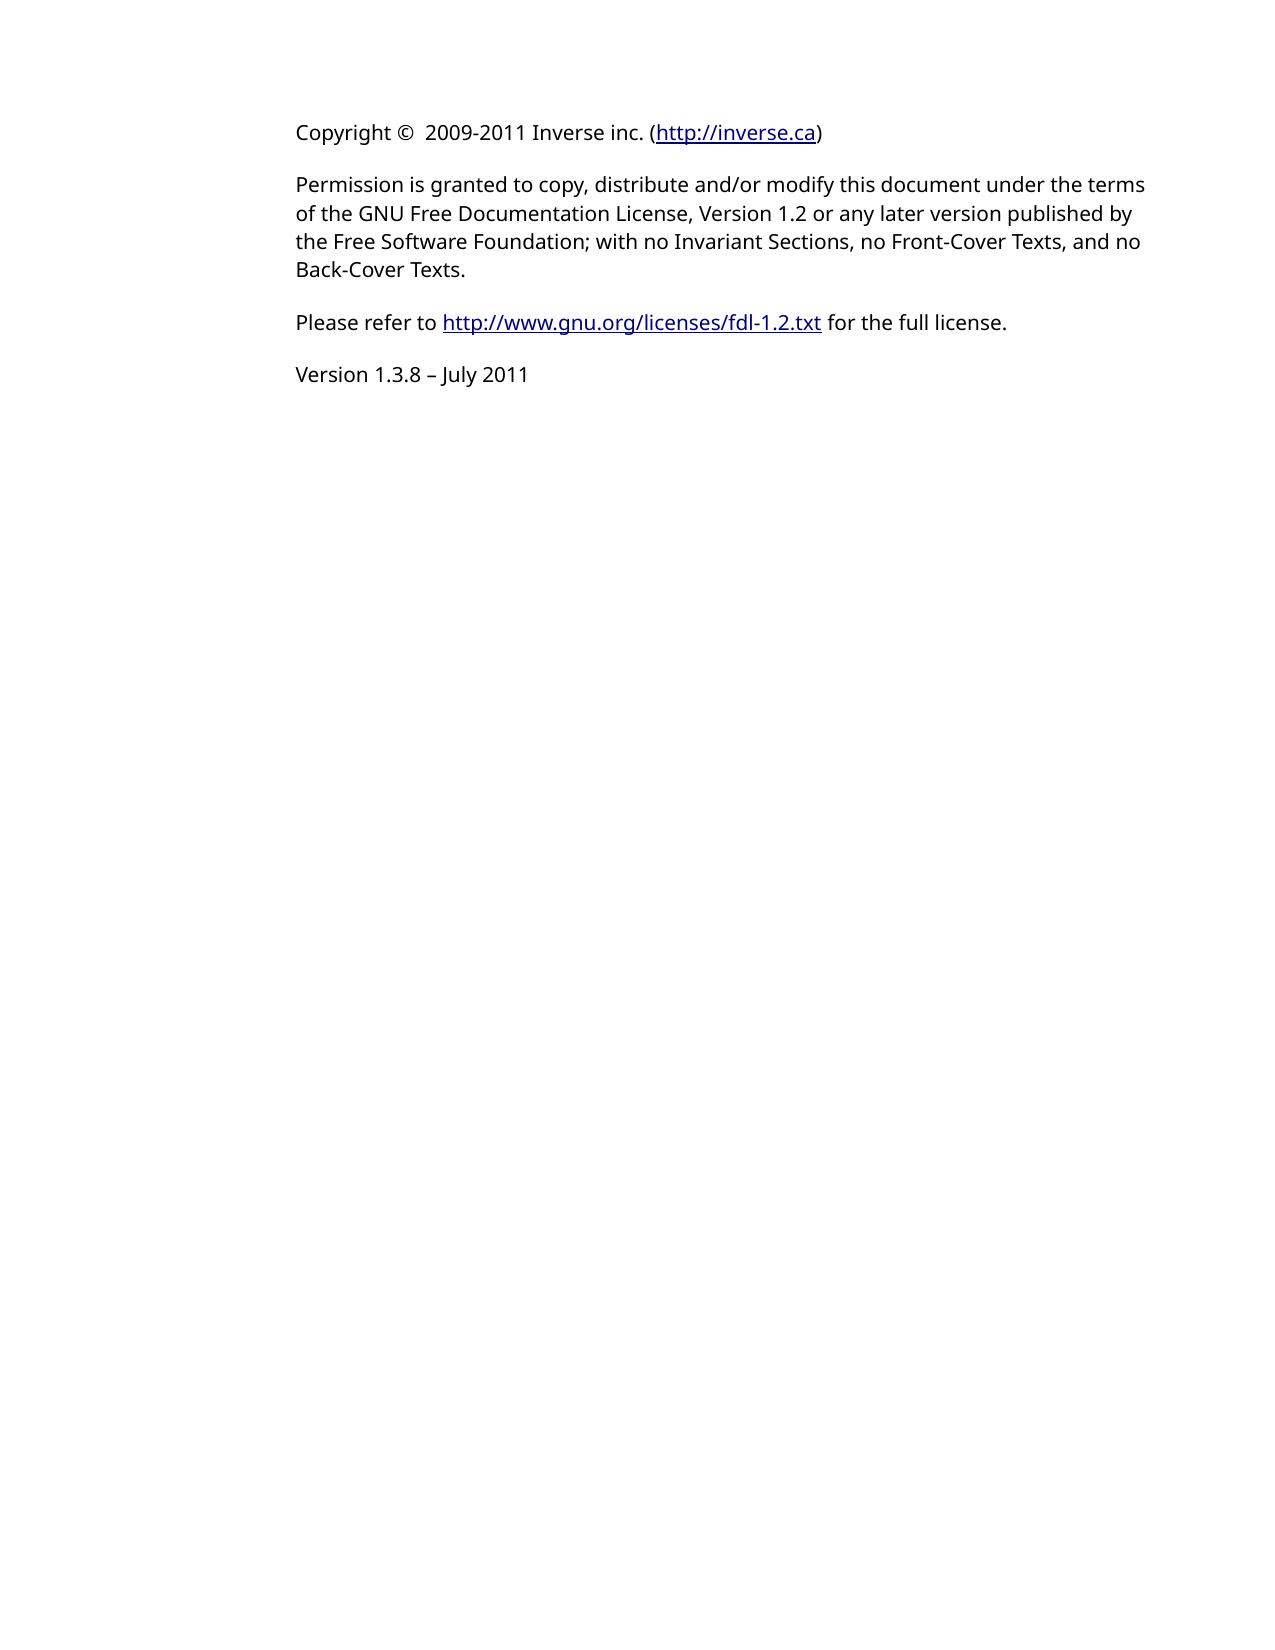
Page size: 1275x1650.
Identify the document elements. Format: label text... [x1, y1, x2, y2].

text Please refer to http://www.gnu.org/licenses/fdl-1.2.txt for the full license. [295, 308, 1157, 336]
text Permission is granted to copy, distribute and/or modify this document under the terms of the GNU Free Documentation License, Version 1.2 or any later version published by the Free Software Foundation; with no Invariant Sections, no Front-Cover Texts, and no Back-Cover Texts. [295, 170, 1157, 284]
text Version 1.3.8 – July 2011 [295, 360, 1157, 388]
text Copyright © 2009-2011 Inverse inc. (http://inverse.ca) [295, 118, 1157, 147]
